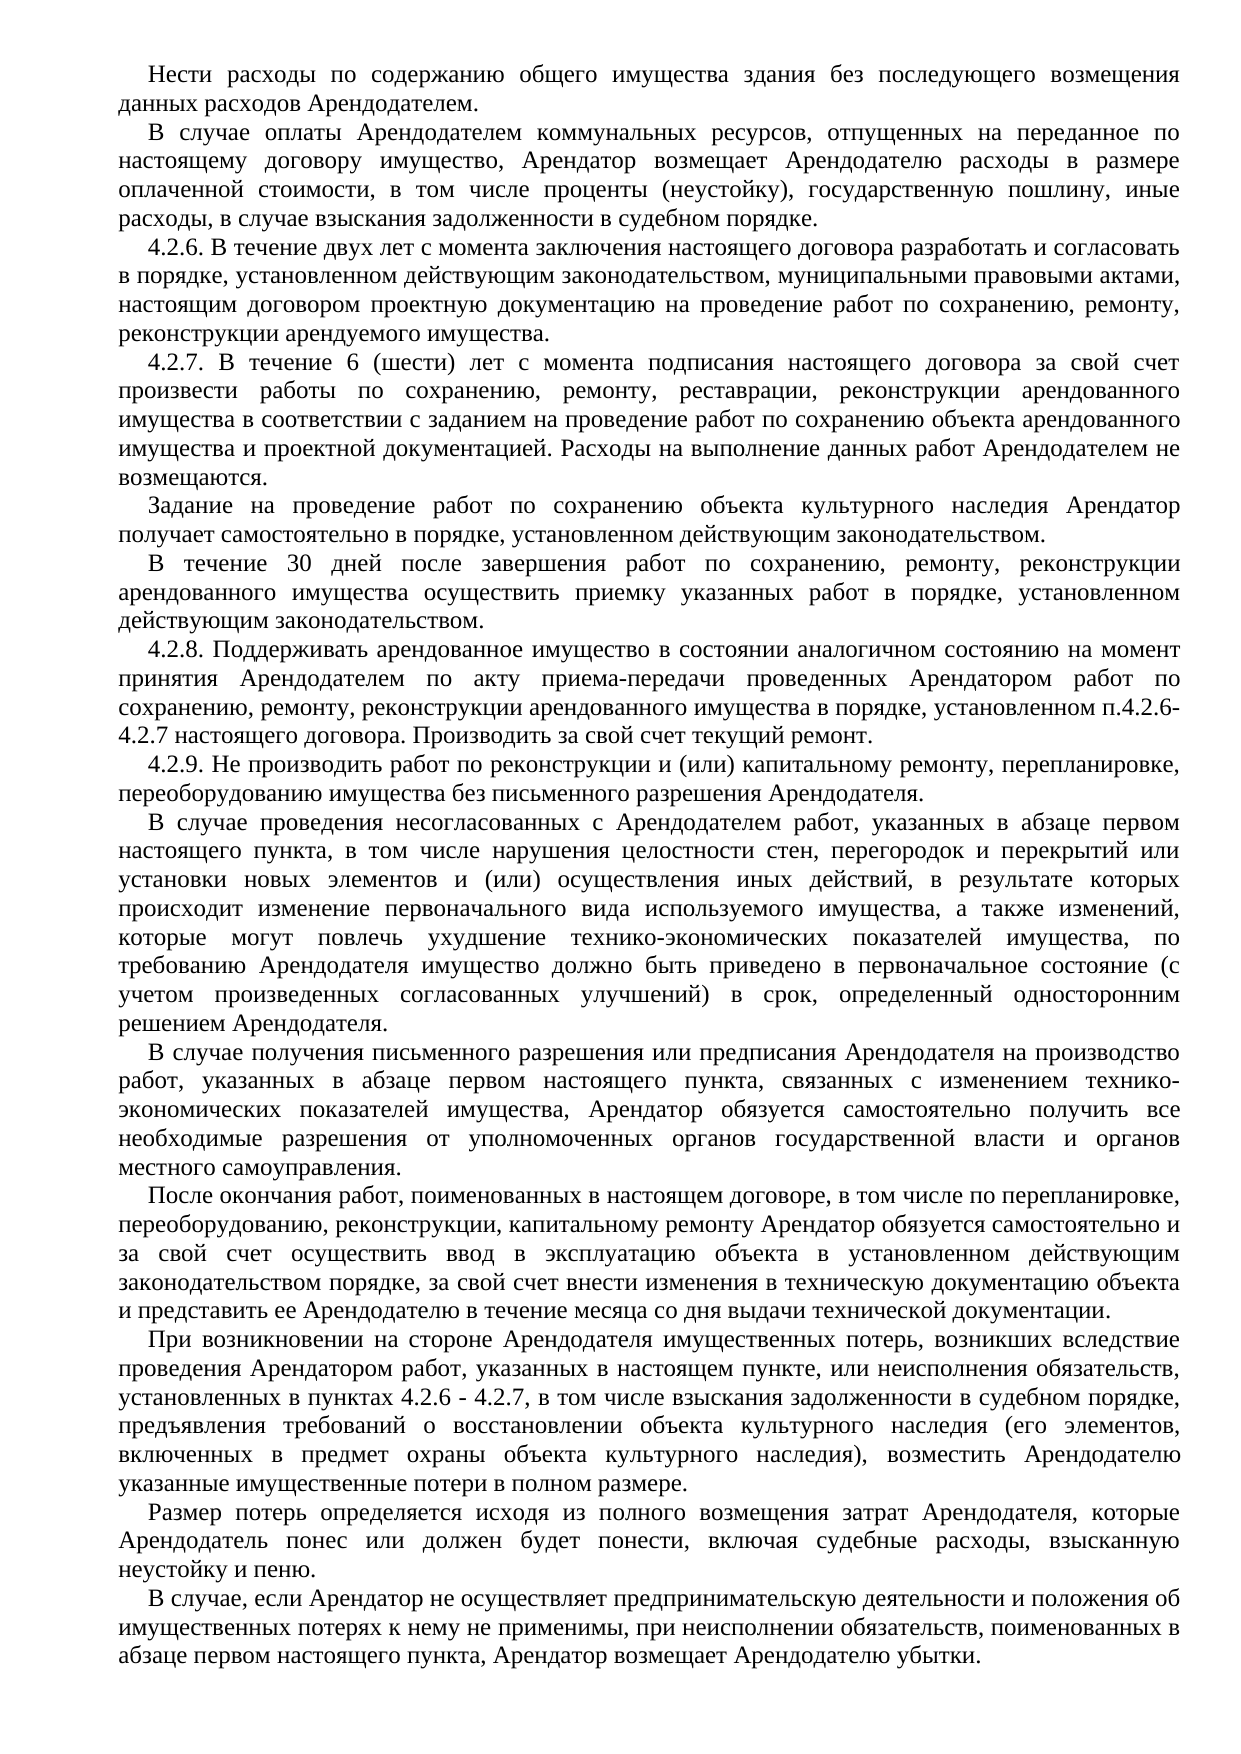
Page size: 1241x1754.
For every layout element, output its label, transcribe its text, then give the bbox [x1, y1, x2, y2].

text В случае оплаты Арендодателем коммунальных ресурсов, отпущенных на переданное по настоящему договору имущество, Арендатор возмещает Арендодателю расходы в размере оплаченной стоимости, в том числе проценты (неустойку), государственную пошлину, иные расходы, в случае взыскания задолженности в судебном порядке. [118, 117, 1181, 232]
text В течение 30 дней после завершения работ по сохранению, ремонту, реконструкции арендованного имущества осуществить приемку указанных работ в порядке, установленном действующим законодательством. [118, 548, 1181, 634]
text 4.2.8. Поддерживать арендованное имущество в состоянии аналогичном состоянию на момент принятия Арендодателем по акту приема-передачи проведенных Арендатором работ по сохранению, ремонту, реконструкции арендованного имущества в порядке, установленном п.4.2.6-4.2.7 настоящего договора. Производить за свой счет текущий ремонт. [118, 634, 1181, 749]
text При возникновении на стороне Арендодателя имущественных потерь, возникших вследствие проведения Арендатором работ, указанных в настоящем пункте, или неисполнения обязательств, установленных в пунктах 4.2.6 - 4.2.7, в том числе взыскания задолженности в судебном порядке, предъявления требований о восстановлении объекта культурного наследия (его элементов, включенных в предмет охраны объекта культурного наследия), возместить Арендодателю указанные имущественные потери в полном размере. [118, 1324, 1181, 1497]
text Нести расходы по содержанию общего имущества здания без последующего возмещения данных расходов Арендодателем. [118, 59, 1181, 117]
text 4.2.6. В течение двух лет с момента заключения настоящего договора разработать и согласовать в порядке, установленном действующим законодательством, муниципальными правовыми актами, настоящим договором проектную документацию на проведение работ по сохранению, ремонту, реконструкции арендуемого имущества. [118, 232, 1181, 347]
text Размер потерь определяется исходя из полного возмещения затрат Арендодателя, которые Арендодатель понес или должен будет понести, включая судебные расходы, взысканную неустойку и пеню. [118, 1497, 1181, 1583]
text 4.2.9. Не производить работ по реконструкции и (или) капитальному ремонту, перепланировке, переоборудованию имущества без письменного разрешения Арендодателя. [118, 749, 1181, 807]
text 4.2.7. В течение 6 (шести) лет с момента подписания настоящего договора за свой счет произвести работы по сохранению, ремонту, реставрации, реконструкции арендованного имущества в соответствии с заданием на проведение работ по сохранению объекта арендованного имущества и проектной документацией. Расходы на выполнение данных работ Арендодателем не возмещаются. [118, 347, 1181, 490]
text Задание на проведение работ по сохранению объекта культурного наследия Арендатор получает самостоятельно в порядке, установленном действующим законодательством. [118, 490, 1181, 548]
text В случае проведения несогласованных с Арендодателем работ, указанных в абзаце первом настоящего пункта, в том числе нарушения целостности стен, перегородок и перекрытий или установки новых элементов и (или) осуществления иных действий, в результате которых происходит изменение первоначального вида используемого имущества, а также изменений, которые могут повлечь ухудшение технико-экономических показателей имущества, по требованию Арендодателя имущество должно быть приведено в первоначальное состояние (с учетом произведенных согласованных улучшений) в срок, определенный односторонним решением Арендодателя. [118, 807, 1181, 1037]
text В случае получения письменного разрешения или предписания Арендодателя на производство работ, указанных в абзаце первом настоящего пункта, связанных с изменением технико-экономических показателей имущества, Арендатор обязуется самостоятельно получить все необходимые разрешения от уполномоченных органов государственной власти и органов местного самоуправления. [118, 1037, 1181, 1180]
text В случае, если Арендатор не осуществляет предпринимательскую деятельности и положения об имущественных потерях к нему не применимы, при неисполнении обязательств, поименованных в абзаце первом настоящего пункта, Арендатор возмещает Арендодателю убытки. [118, 1583, 1181, 1669]
text После окончания работ, поименованных в настоящем договоре, в том числе по перепланировке, переоборудованию, реконструкции, капитальному ремонту Арендатор обязуется самостоятельно и за свой счет осуществить ввод в эксплуатацию объекта в установленном действующим законодательством порядке, за свой счет внести изменения в техническую документацию объекта и представить ее Арендодателю в течение месяца со дня выдачи технической документации. [118, 1180, 1181, 1324]
